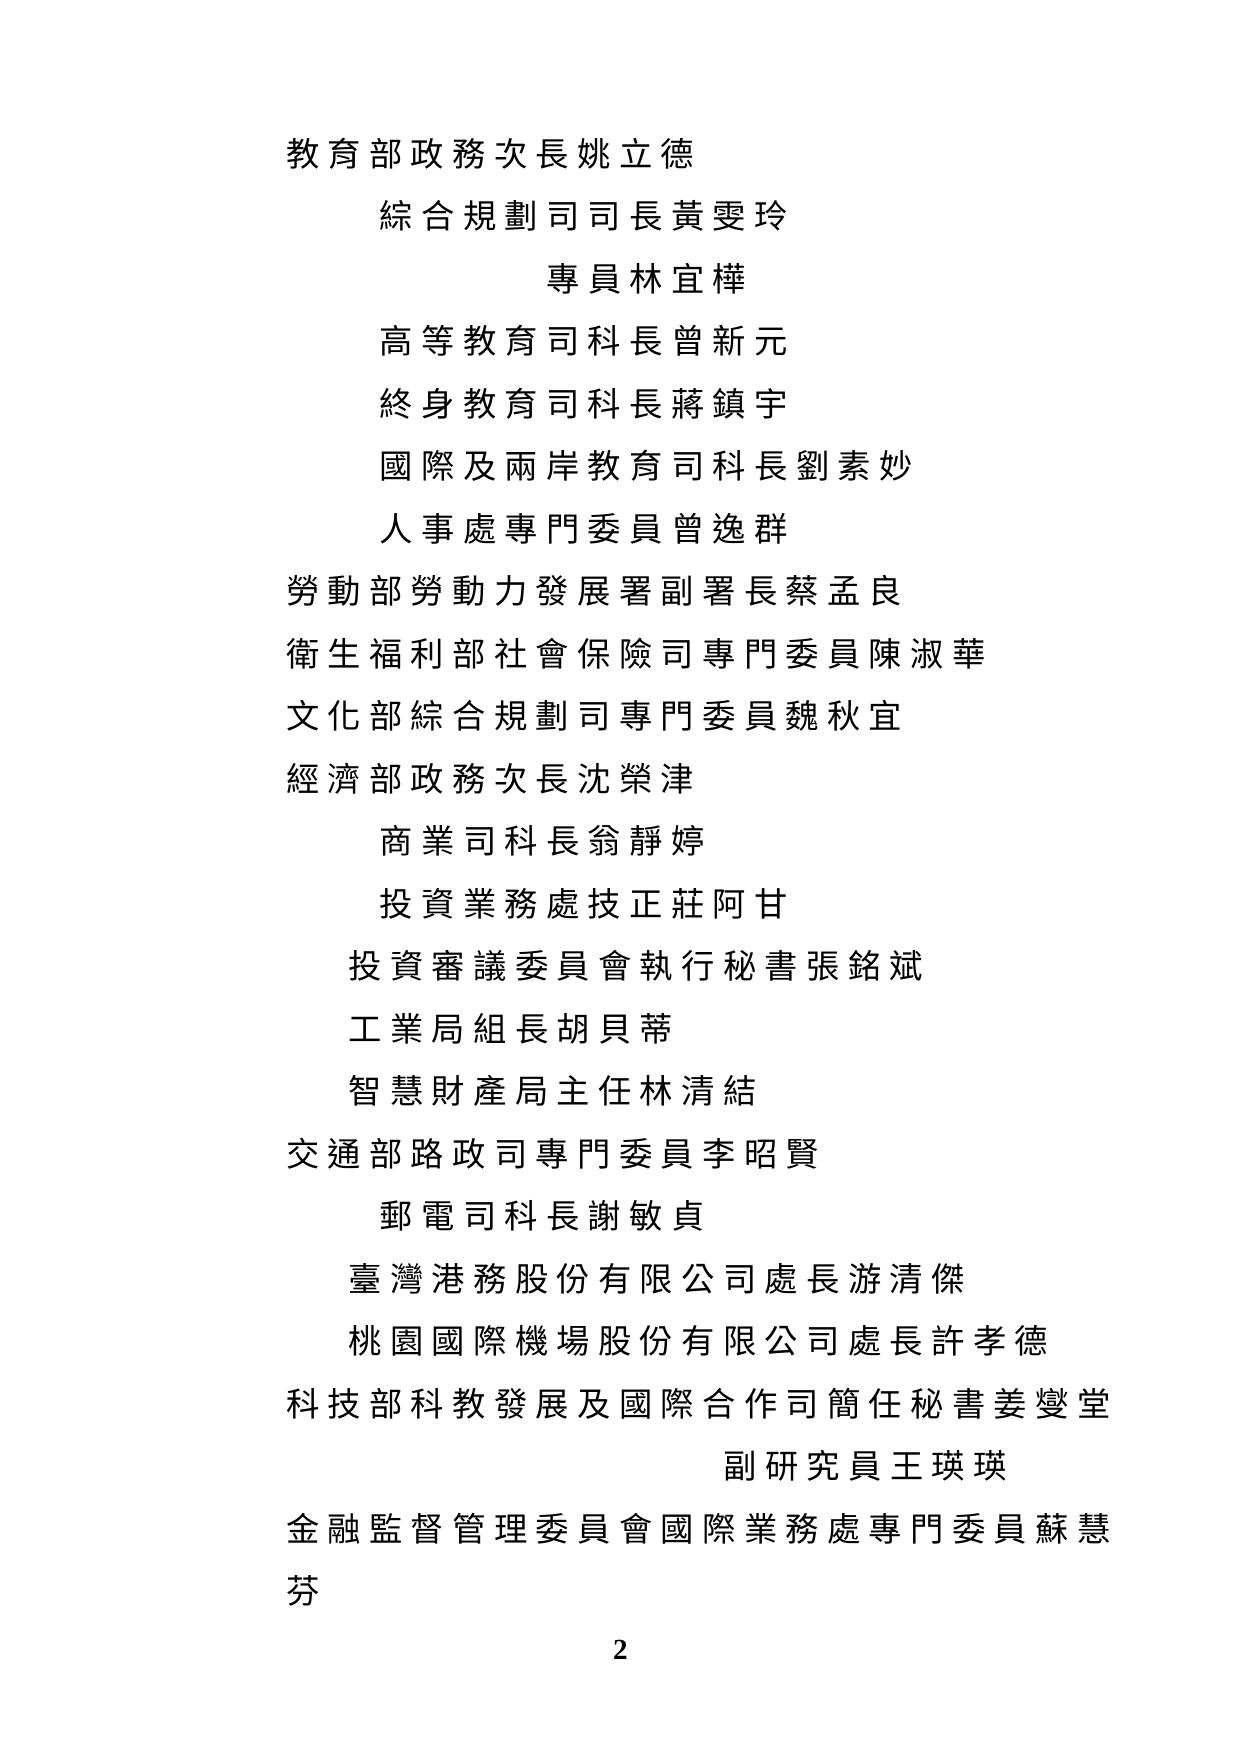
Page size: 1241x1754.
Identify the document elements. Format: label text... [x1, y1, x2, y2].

text 臺灣港務股份有限公司處長游清傑 [277, 1235, 1136, 1298]
text 投資審議委員會執行秘書張銘斌 [277, 923, 1136, 985]
text 文化部綜合規劃司專門委員魏秋宜 [272, 673, 1136, 735]
text 高等教育司科長曾新元 [277, 298, 1136, 360]
text 衛生福利部社會保險司專門委員陳淑華 [272, 610, 1136, 673]
text 終身教育司科長蔣鎮宇 [277, 360, 1136, 423]
text 智慧財產局主任林清結 [277, 1048, 1136, 1110]
text 郵電司科長謝敏貞 [277, 1173, 1136, 1235]
text 國際及兩岸教育司科長劉素妙 [277, 423, 1136, 485]
text 副研究員王瑛瑛 [104, 1423, 1136, 1485]
text 投資業務處技正莊阿甘 [277, 860, 1136, 923]
text 商業司科長翁靜婷 [277, 798, 1136, 860]
text 勞動部勞動力發展署副署長蔡孟良 [272, 548, 1136, 610]
text 交通部路政司專門委員李昭賢 [272, 1110, 1136, 1173]
text 教育部政務次長姚立德 [272, 110, 1136, 173]
text 人事處專門委員曾逸群 [277, 485, 1136, 548]
text 綜合規劃司司長黃雯玲 [277, 173, 1136, 235]
text 桃園國際機場股份有限公司處長許孝德 [277, 1298, 1136, 1360]
text 金融監督管理委員會國際業務處專門委員蘇慧芬 [272, 1485, 1136, 1610]
text 科技部科教發展及國際合作司簡任秘書姜燮堂 [272, 1360, 1136, 1423]
text 工業局組長胡貝蒂 [277, 985, 1136, 1048]
text 經濟部政務次長沈榮津 [272, 735, 1136, 798]
text 專員林宜樺 [277, 235, 1136, 298]
